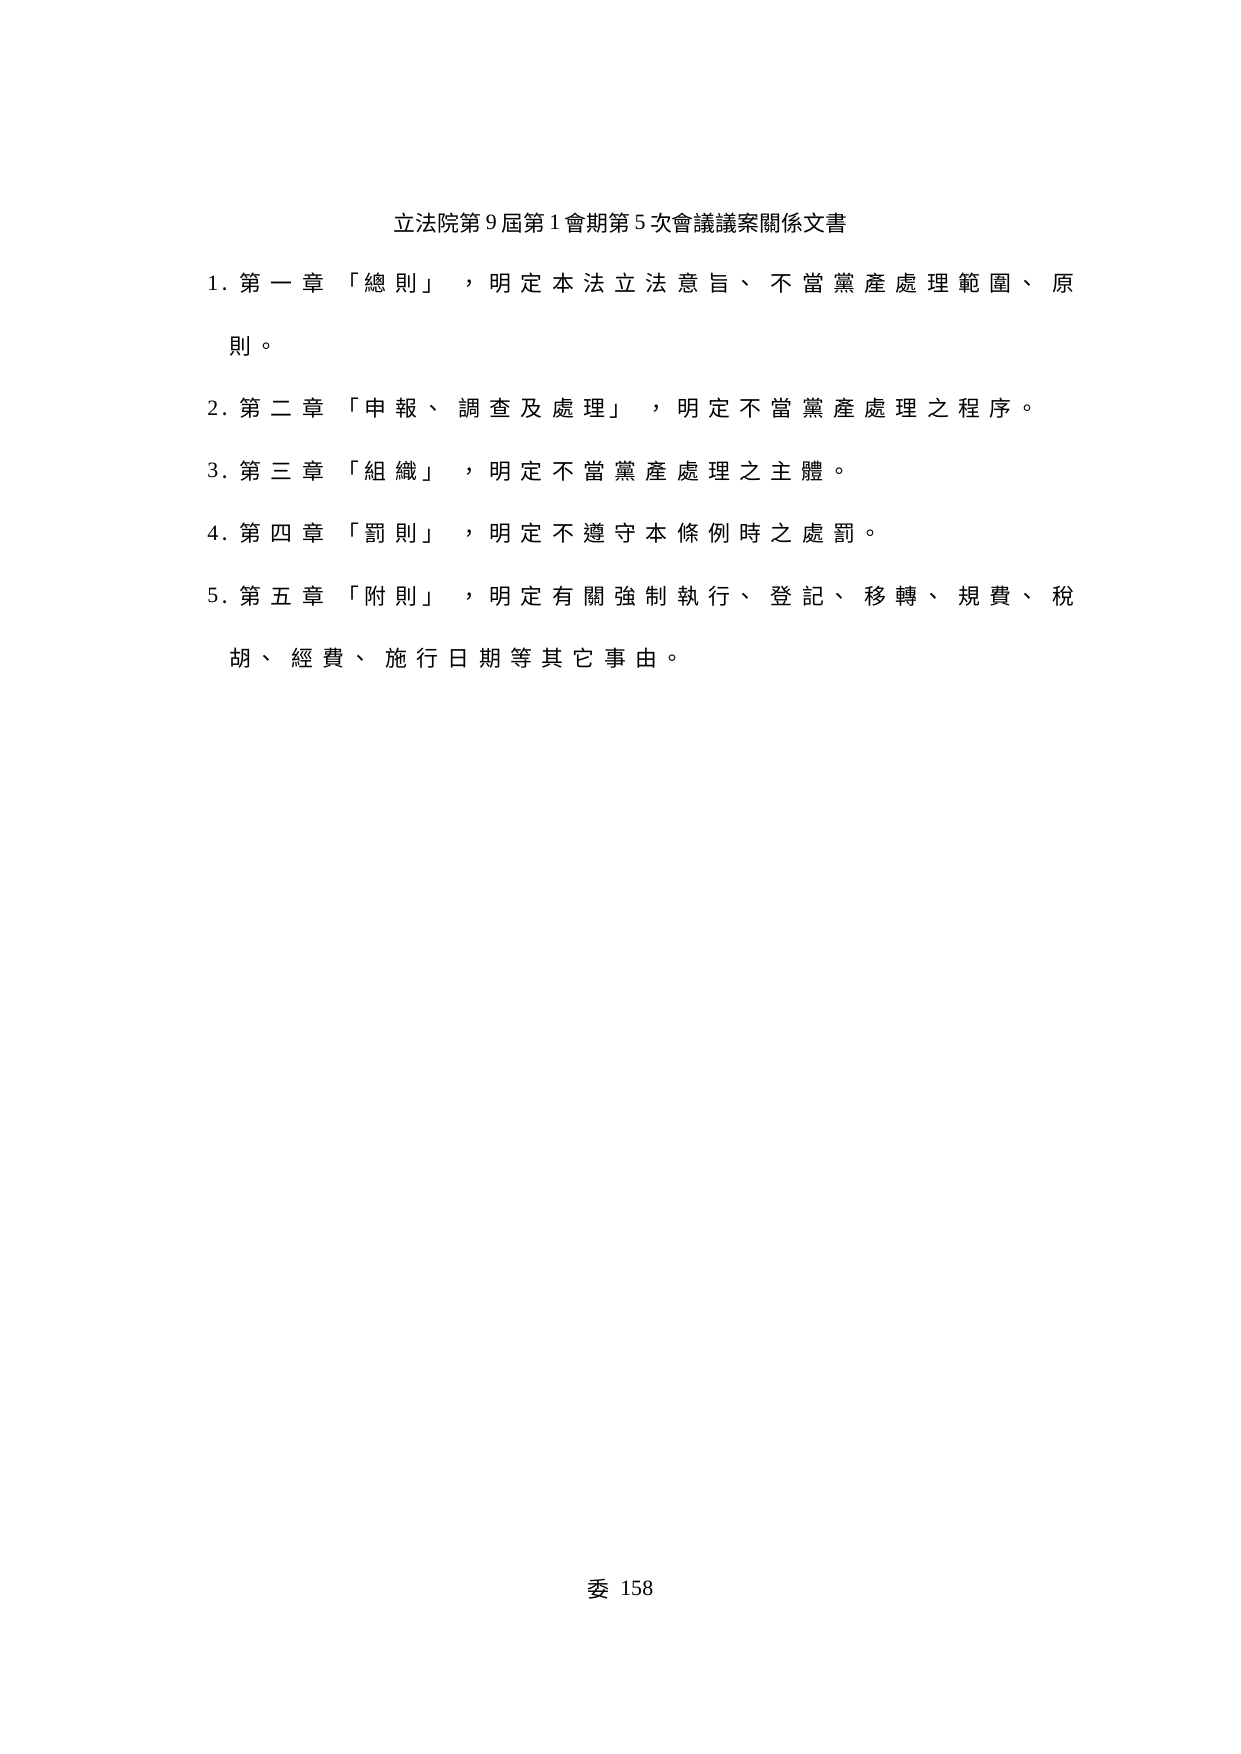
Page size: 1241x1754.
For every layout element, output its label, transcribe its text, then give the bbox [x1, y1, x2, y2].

text 1.第一章「總則」，明定本法立法意旨、不當黨產處理範圍、原則。 [195, 251, 1089, 376]
text 5.第五章「附則」，明定有關強制執行、登記、移轉、規費、稅胡、經費、施行日期等其它事由。 [195, 563, 1089, 688]
text 3.第三章「組織」，明定不當黨產處理之主體。 [195, 438, 1089, 501]
text 2.第二章「申報、調查及處理」，明定不當黨產處理之程序。 [195, 376, 1089, 438]
text 4.第四章「罰則」，明定不遵守本條例時之處罰。 [195, 501, 1089, 563]
